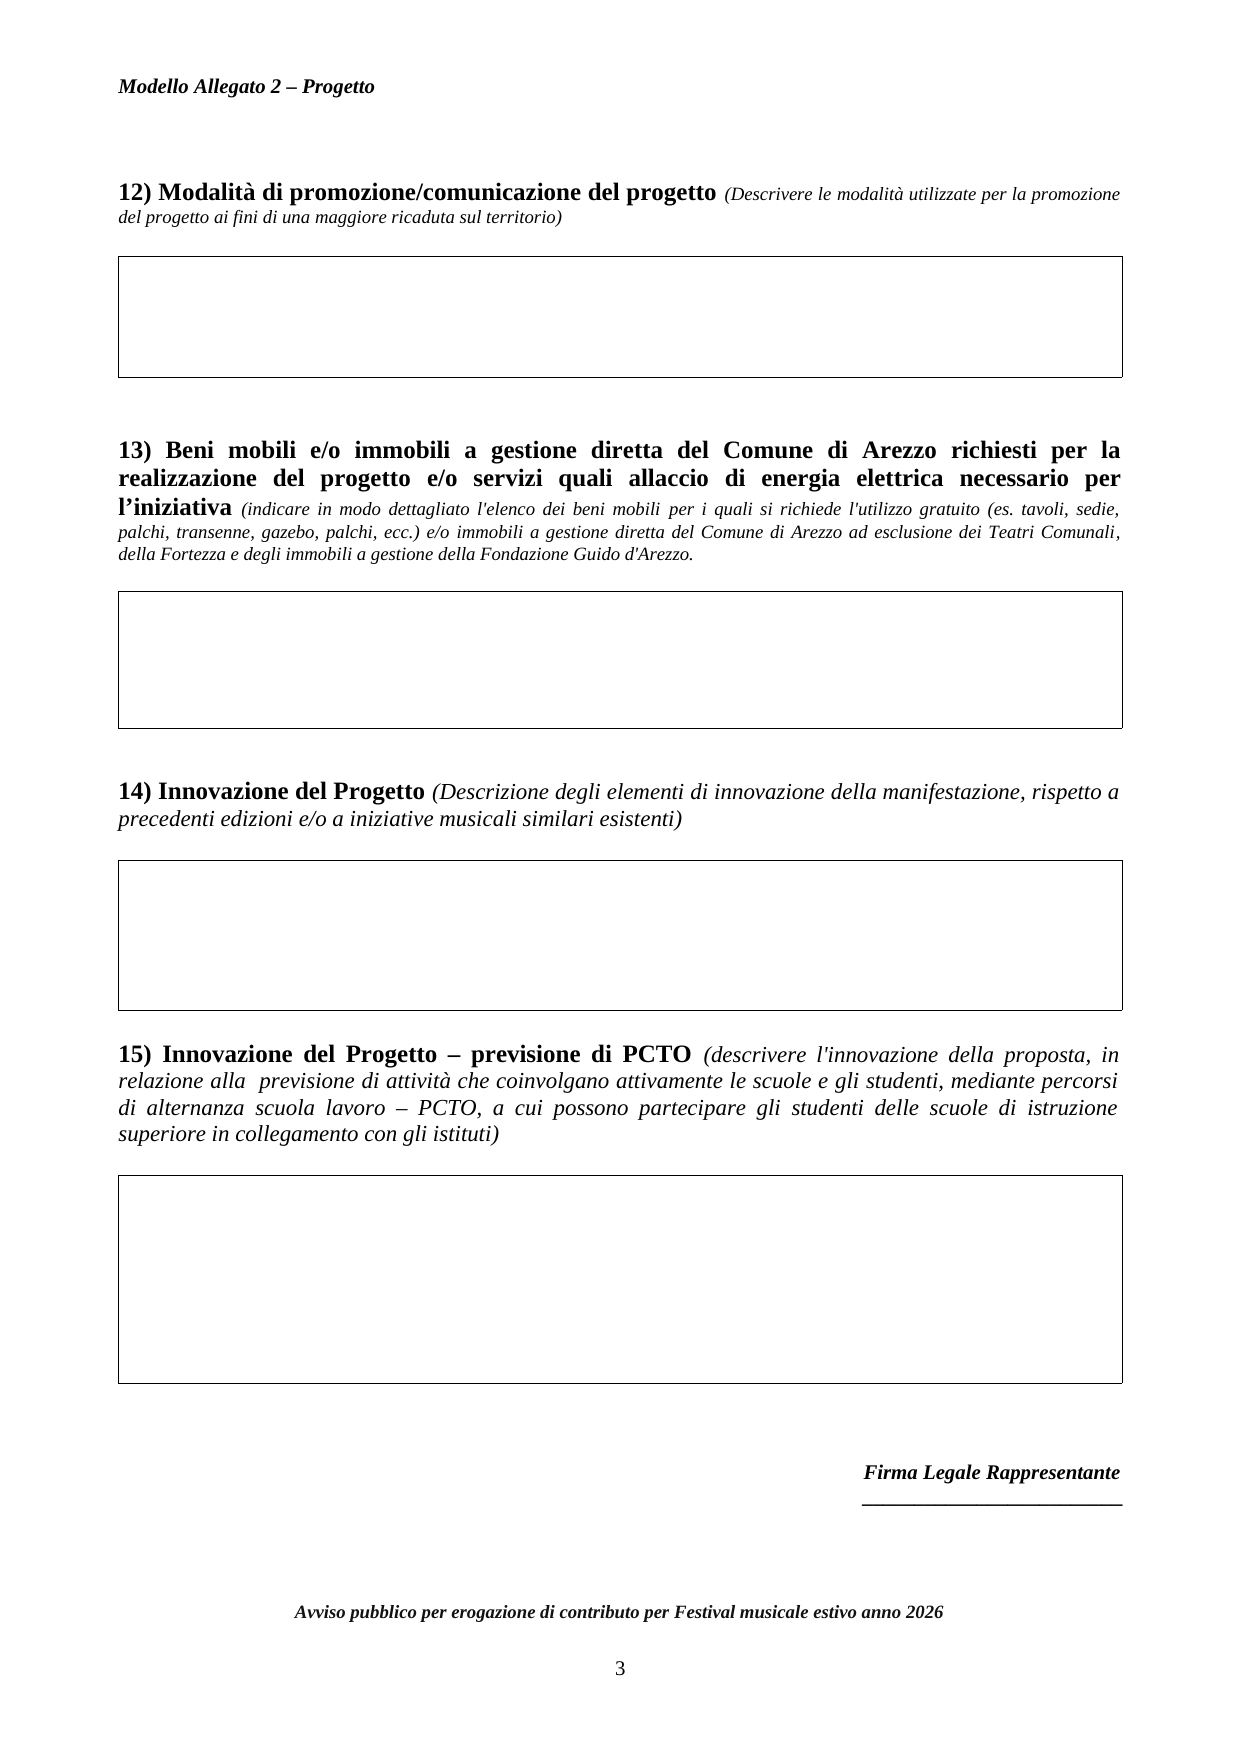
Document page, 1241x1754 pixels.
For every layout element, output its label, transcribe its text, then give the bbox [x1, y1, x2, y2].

text 13) Beni mobili e/o immobili a gestione diretta del Comune di Arezzo richiesti per la realizzazione del progetto e/o servizi quali allaccio di energia elettrica necessario per l’iniziativa (indicare in modo dettagliato l'elenco dei beni mobili per i quali si richiede l'utilizzo gratuito (es. tavoli, sedie, palchi, transenne, gazebo, palchi, ecc.) e/o immobili a gestione diretta del Comune di Arezzo ad esclusione dei Teatri Comunali, della Fortezza e degli immobili a gestione della Fondazione Guido d'Arezzo. [118, 435, 1122, 564]
text _________________________ [118, 1484, 1122, 1508]
text 12) Modalità di promozione/comunicazione del progetto (Descrivere le modalità utilizzate per la promozione del progetto ai fini di una maggiore ricaduta sul territorio) [118, 177, 1122, 227]
text Firma Legale Rappresentante [118, 1459, 1122, 1484]
text 14) Innovazione del Progetto (Descrizione degli elementi di innovazione della manifestazione, rispetto a precedenti edizioni e/o a iniziative musicali similari esistenti) [118, 776, 1122, 832]
text 15) Innovazione del Progetto – previsione di PCTO (descrivere l'innovazione della proposta, in relazione alla previsione di attività che coinvolgano attivamente le scuole e gli studenti, mediante percorsi di alternanza scuola lavoro – PCTO, a cui possono partecipare gli studenti delle scuole di istruzione superiore in collegamento con gli istituti) [118, 1039, 1122, 1147]
